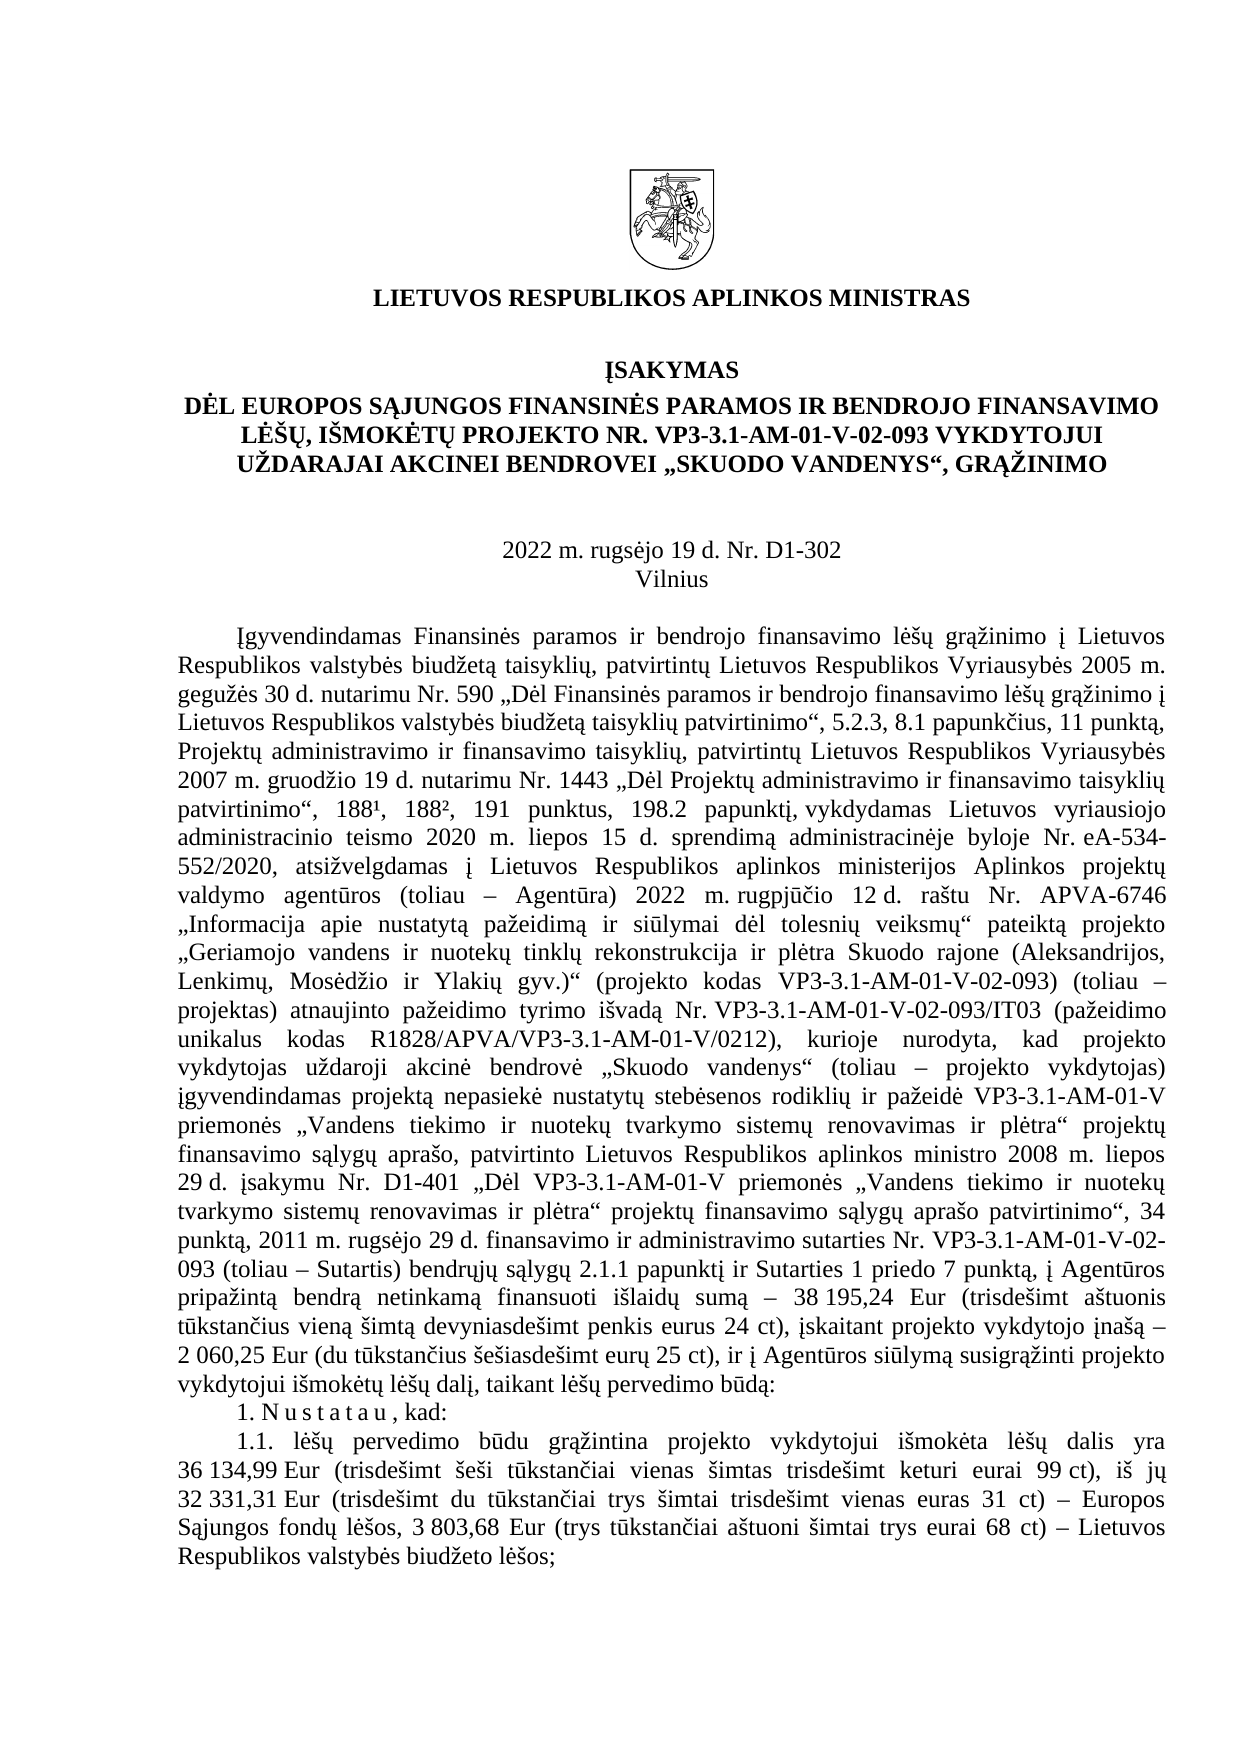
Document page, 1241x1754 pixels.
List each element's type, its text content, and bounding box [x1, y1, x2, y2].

text LIETUVOS RESPUBLIKOS APLINKOS MINISTRAS [177, 283, 1166, 312]
text Įgyvendindamas Finansinės paramos ir bendrojo finansavimo lėšų grąžinimo į Lietuvos Respublikos valstybės biudžetą taisyklių, patvirtintų Lietuvos Respublikos Vyriausybės 2005 m. gegužės 30 d. nutarimu Nr. 590 „Dėl Finansinės paramos ir bendrojo finansavimo lėšų grąžinimo į Lietuvos Respublikos valstybės biudžetą taisyklių patvirtinimo“, 5.2.3, 8.1 papunkčius, 11 punktą, Projektų administravimo ir finansavimo taisyklių, patvirtintų Lietuvos Respublikos Vyriausybės 2007 m. gruodžio 19 d. nutarimu Nr. 1443 „Dėl Projektų administravimo ir finansavimo taisyklių patvirtinimo“, 188¹, 188², 191 punktus, 198.2 papunktį, vykdydamas Lietuvos vyriausiojo administracinio teismo 2020 m. liepos 15 d. sprendimą administracinėje byloje Nr. eA-534-552/2020, atsižvelgdamas į Lietuvos Respublikos aplinkos ministerijos Aplinkos projektų valdymo agentūros (toliau – Agentūra) 2022 m. rugpjūčio 12 d. raštu Nr. APVA‑6746 „Informacija apie nustatytą pažeidimą ir siūlymai dėl tolesnių veiksmų“ pateiktą projekto „Geriamojo vandens ir nuotekų tinklų rekonstrukcija ir plėtra Skuodo rajone (Aleksandrijos, Lenkimų, Mosėdžio ir Ylakių gyv.)“ (projekto kodas VP3-3.1-AM-01-V-02-093) (toliau – projektas) atnaujinto pažeidimo tyrimo išvadą Nr. VP3-3.1-AM-01-V-02-093/IT03 (pažeidimo unikalus kodas R1828/APVA/VP3-3.1-AM-01-V/0212), kurioje nurodyta, kad projekto vykdytojas uždaroji akcinė bendrovė „Skuodo vandenys“ (toliau – projekto vykdytojas) įgyvendindamas projektą nepasiekė nustatytų stebėsenos rodiklių ir pažeidė VP3-3.1-AM-01-V priemonės „Vandens tiekimo ir nuotekų tvarkymo sistemų renovavimas ir plėtra“ projektų finansavimo sąlygų aprašo, patvirtinto Lietuvos Respublikos aplinkos ministro 2008 m. liepos 29 d. įsakymu Nr. D1-401 „Dėl VP3-3.1-AM-01-V priemonės „Vandens tiekimo ir nuotekų tvarkymo sistemų renovavimas ir plėtra“ projektų finansavimo sąlygų aprašo patvirtinimo“, 34 punktą, 2011 m. rugsėjo 29 d. finansavimo ir administravimo sutarties Nr. VP3-3.1-AM-01-V-02-093 (toliau – Sutartis) bendrųjų sąlygų 2.1.1 papunktį ir Sutarties 1 priedo 7 punktą, į Agentūros pripažintą bendrą netinkamą finansuoti išlaidų sumą – 38 195,24 Eur (trisdešimt aštuonis tūkstančius vieną šimtą devyniasdešimt penkis eurus 24 ct), įskaitant projekto vykdytojo įnašą – 2 060,25 Eur (du tūkstančius šešiasdešimt eurų 25 ct), ir į Agentūros siūlymą susigrąžinti projekto vykdytojui išmokėtų lėšų dalį, taikant lėšų pervedimo būdą: [177, 621, 1166, 1397]
text ĮSAKYMAS [177, 355, 1166, 384]
text 2022 m. rugsėjo 19 d. Nr. D1-302 [177, 535, 1166, 564]
text 1. Nustatau, kad: [177, 1397, 1166, 1426]
text 1.1. lėšų pervedimo būdu grąžintina projekto vykdytojui išmokėta lėšų dalis yra 36 134,99 Eur (trisdešimt šeši tūkstančiai vienas šimtas trisdešimt keturi eurai 99 ct), iš jų 32 331,31 Eur (trisdešimt du tūkstančiai trys šimtai trisdešimt vienas euras 31 ct) – Europos Sąjungos fondų lėšos, 3 803,68 Eur (trys tūkstančiai aštuoni šimtai trys eurai 68 ct) – Lietuvos Respublikos valstybės biudžeto lėšos; [177, 1426, 1166, 1570]
text Vilnius [177, 564, 1166, 592]
text DĖL EUROPOS SĄJUNGOS FINANSINĖS PARAMOS IR BENDROJO FINANSAVIMO LĖŠŲ, IŠMOKĖTŲ PROJEKTO NR. VP3-3.1-AM-01-V-02-093 VYKDYTOJUI UŽDARAJAI AKCINEI BENDROVEI „skuodo VANDENYS“, GRĄŽINIMO [177, 391, 1166, 477]
